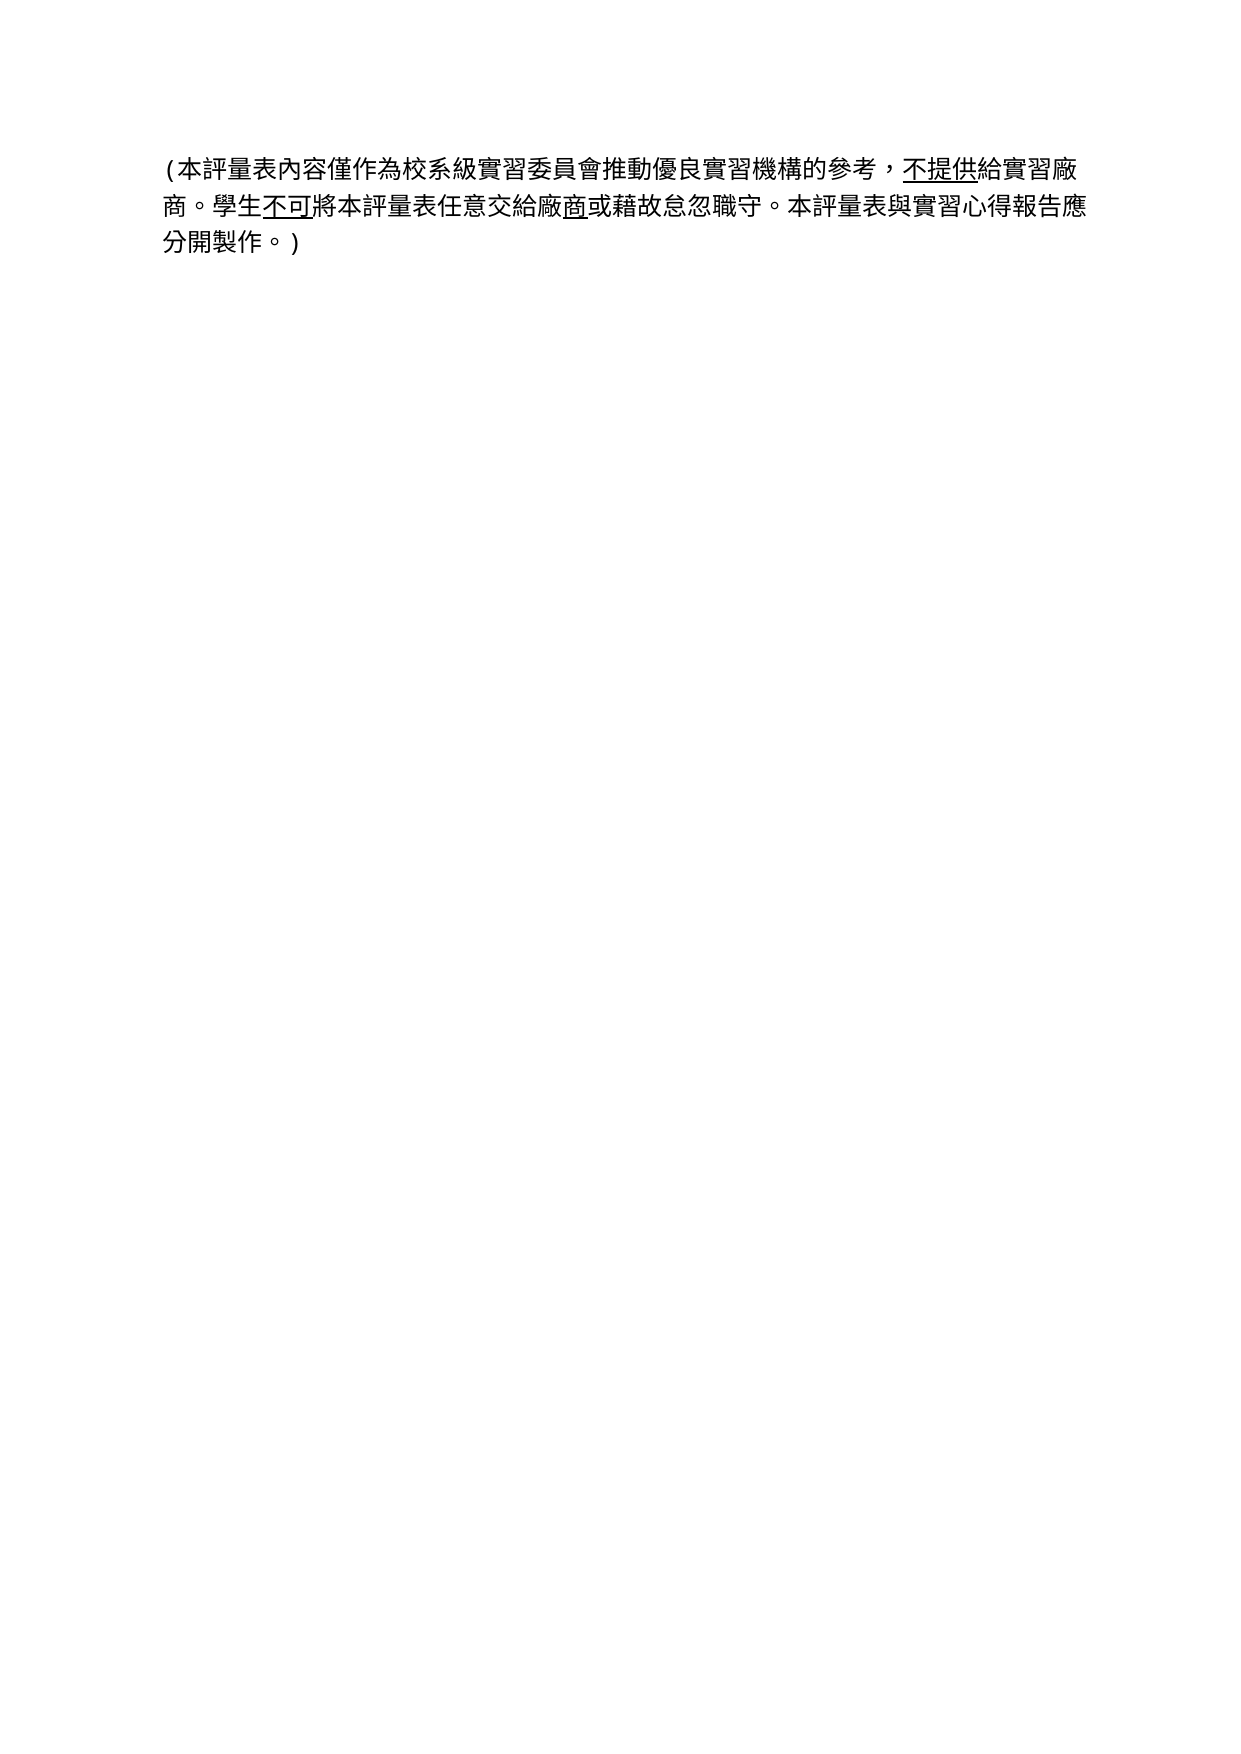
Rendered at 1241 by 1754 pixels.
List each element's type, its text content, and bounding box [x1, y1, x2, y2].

text (本評量表內容僅作為校系級實習委員會推動優良實習機構的參考，不提供給實習廠商。學生不可將本評量表任意交給廠商或藉故怠忽職守。本評量表與實習心得報告應分開製作。) [162, 150, 1092, 259]
